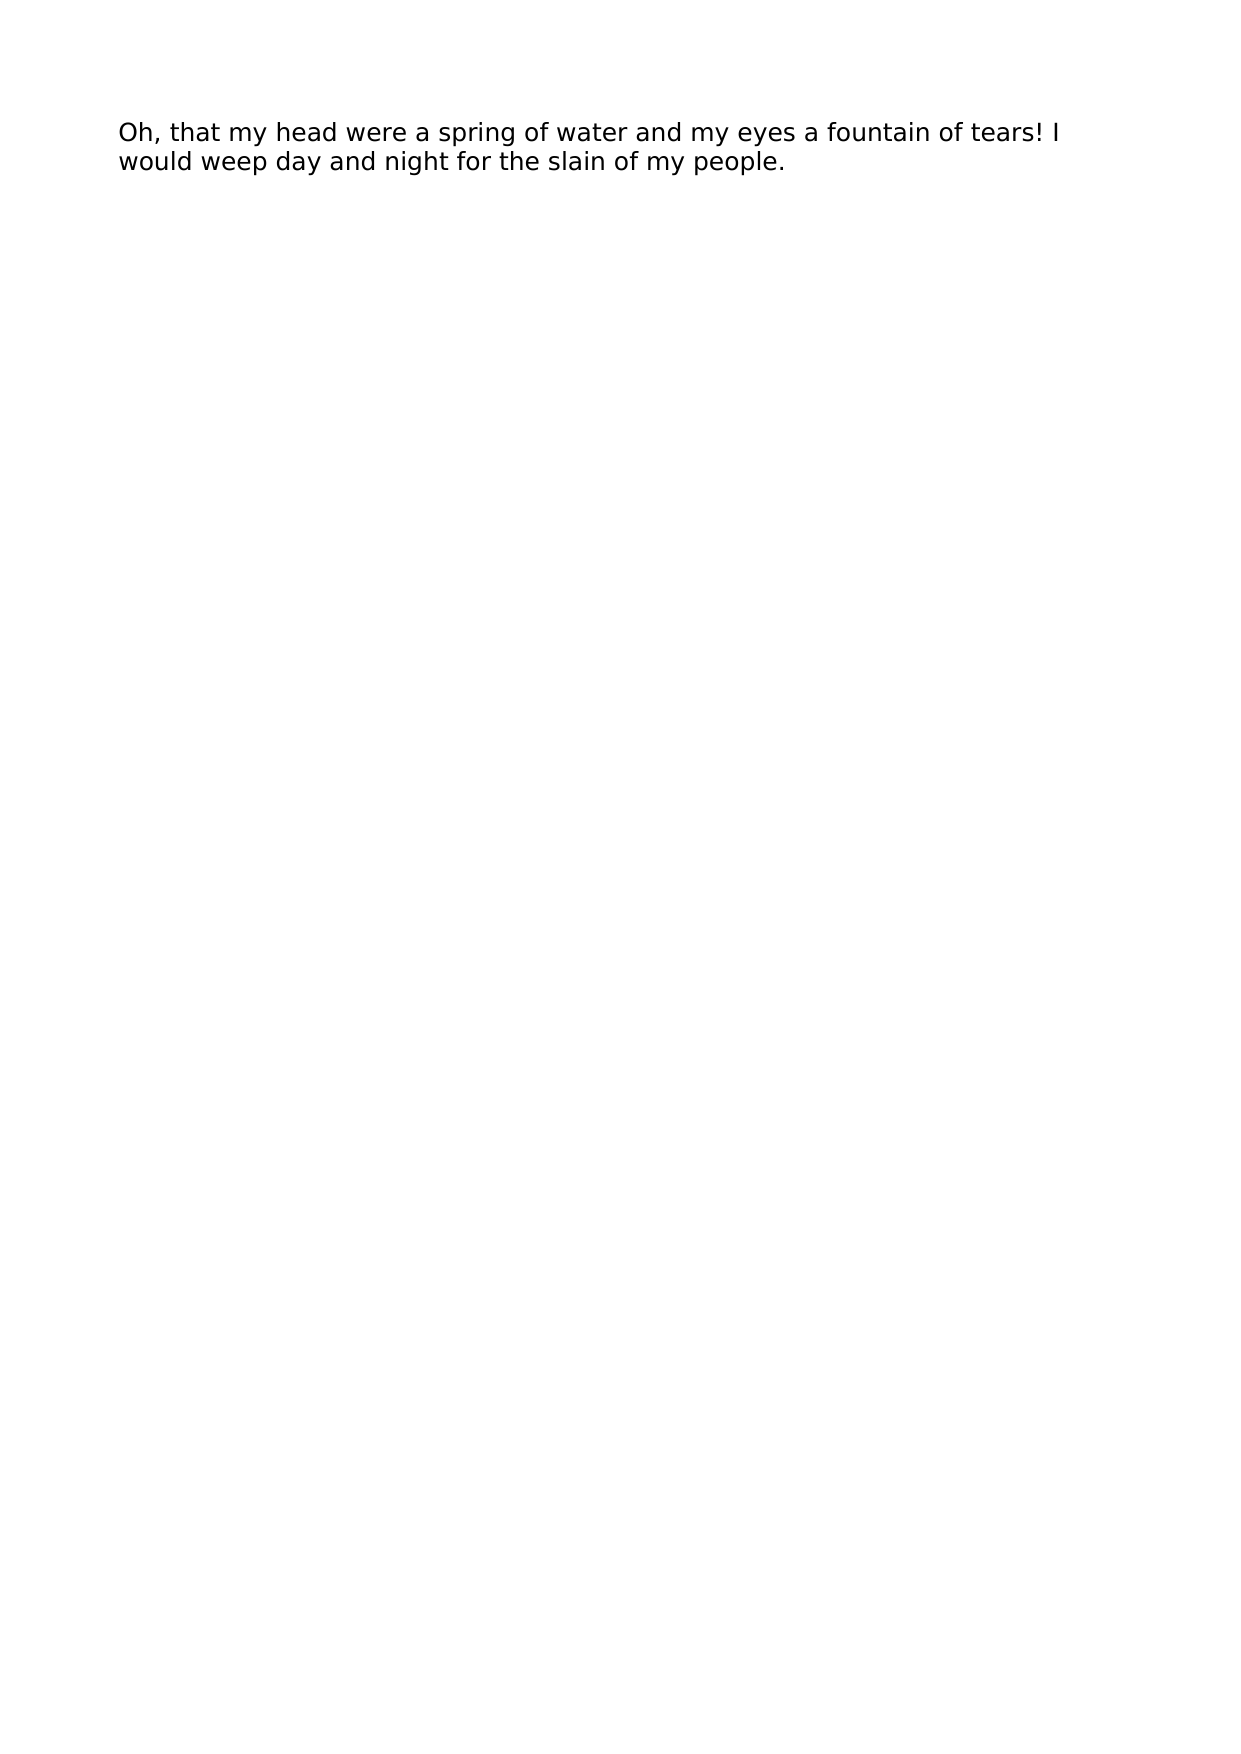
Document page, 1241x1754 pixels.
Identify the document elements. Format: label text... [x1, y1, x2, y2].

text Oh, that my head were a spring of water and my eyes a fountain of tears! I would weep day and night for the slain of my people. [118, 118, 1122, 176]
